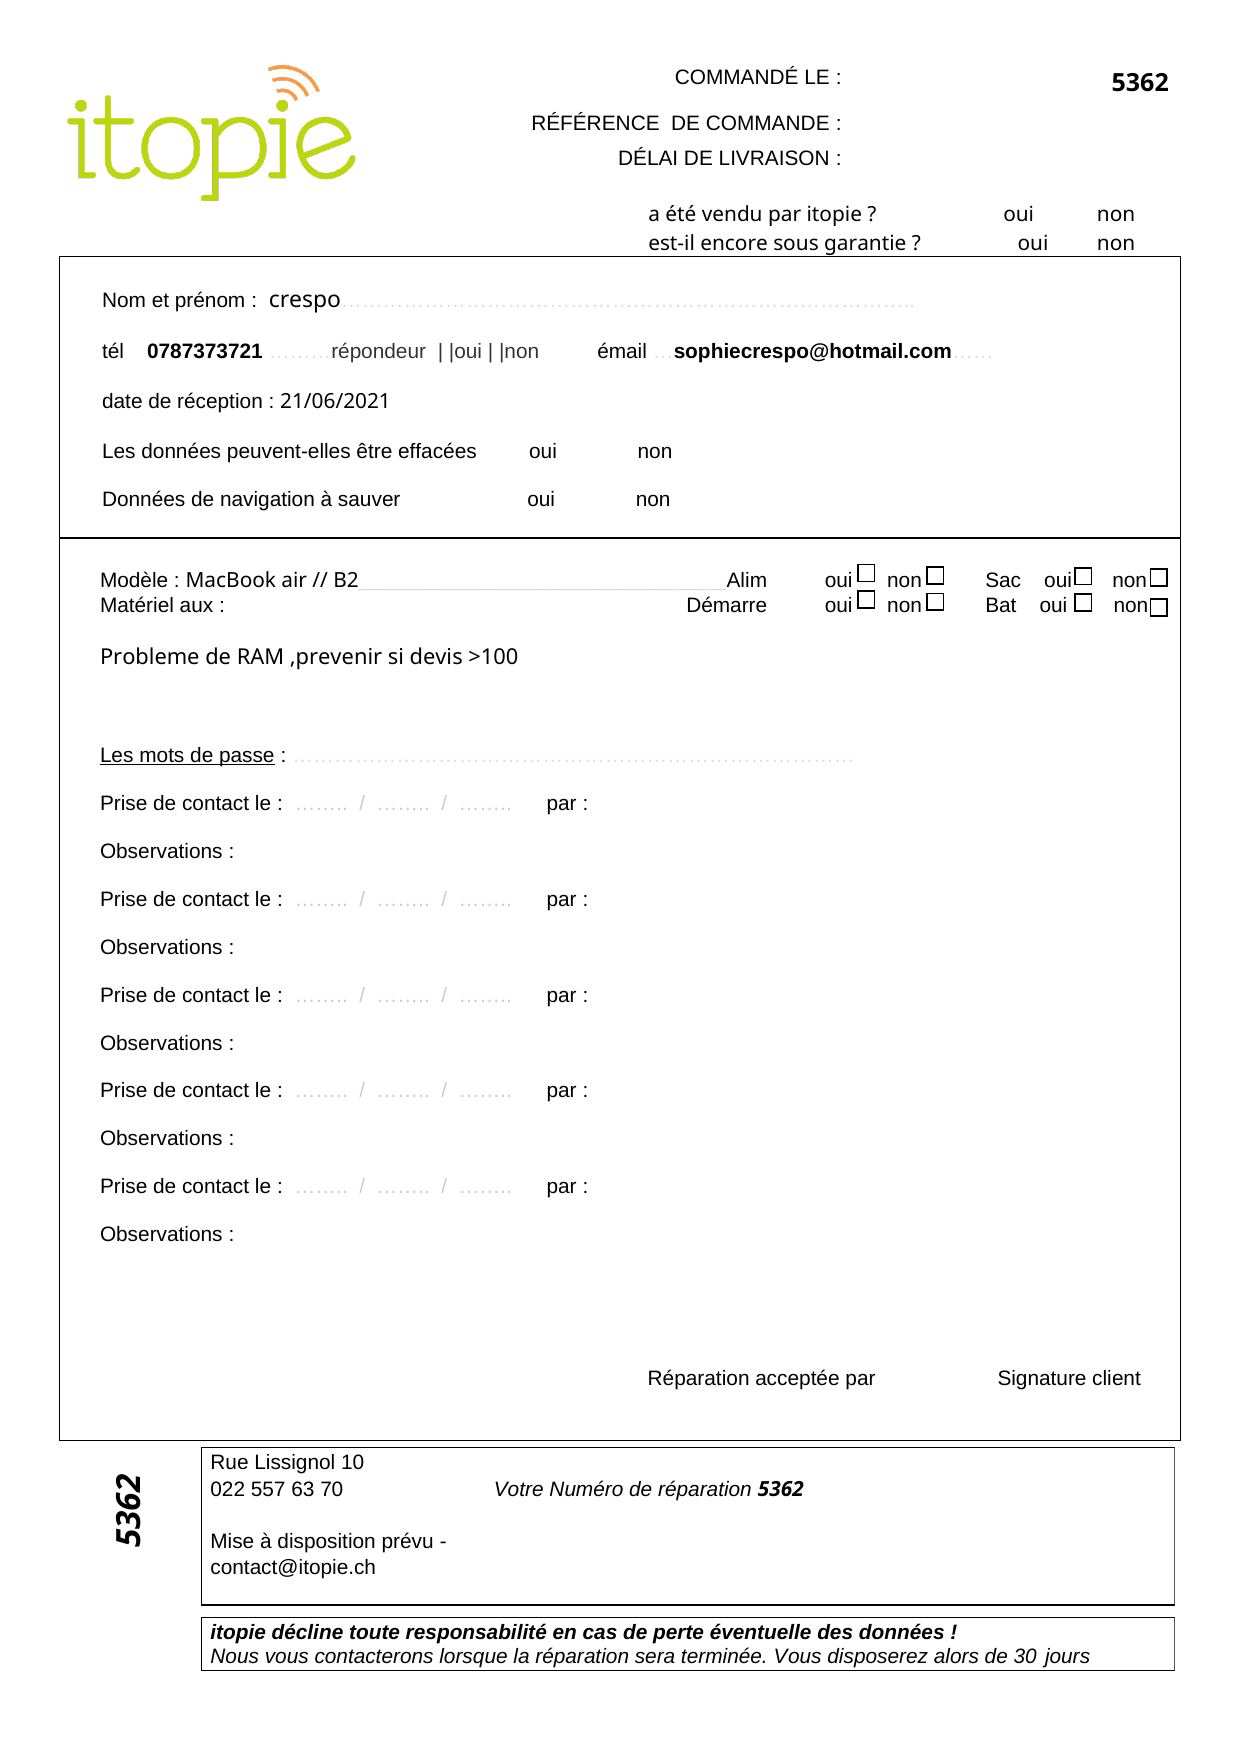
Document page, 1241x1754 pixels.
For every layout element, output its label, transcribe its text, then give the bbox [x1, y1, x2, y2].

text Modèle : MacBook air // B2 Alim oui non Sac oui non [60, 562, 856, 590]
text Réparation acceptée par Signature client [60, 1363, 1180, 1390]
text tél 0787373721 ………répondeur | |oui | |non émail …sophiecrespo@hotmail.com…… [60, 335, 1180, 362]
text Modèle : MacBook air // B2 Alim oui non Sac oui non [948, 562, 1180, 590]
text Observations : [60, 1123, 1180, 1150]
table_cell [847, 140, 1180, 175]
table_header 5362 [847, 59, 1180, 104]
table_header Rue Lissignol 10 022 557 63 70 Votre Numéro de réparation 5362 Mise à disposition prévu - contact@itopie.ch [195, 1441, 1180, 1611]
text Prise de contact le : …….. / …….. / …….. par : [60, 1171, 1180, 1198]
text Modèle : MacBook air // B2 Alim oui non Sac oui non [879, 562, 925, 590]
text est-il encore sous garantie ? oui non [59, 228, 1181, 256]
text Prise de contact le : …….. / …….. / …….. par : [60, 979, 1180, 1006]
text Observations : [60, 931, 1180, 958]
table_header COMMANDÉ LE : [490, 59, 847, 104]
text Les données peuvent-elles être effacées oui non [60, 436, 1180, 463]
text Prise de contact le : …….. / …….. / …….. par : [60, 1075, 1180, 1102]
text Observations : [60, 1219, 1180, 1246]
text Matériel aux : Démarre oui non Bat oui non [60, 590, 1180, 617]
text Données de navigation à sauver oui non [60, 484, 1180, 511]
table_cell [847, 105, 1180, 140]
text Prise de contact le : …….. / …….. / …….. par : [60, 788, 1180, 815]
table_header 5362 [59, 1441, 195, 1677]
table_cell RÉFÉRENCE DE COMMANDE : [490, 105, 847, 140]
table_cell itopie décline toute responsabilité en cas de perte éventuelle des données ! Nous vous contacterons lorsque la réparation sera terminée. Vous disposerez alors de 30 jours [195, 1611, 1180, 1677]
text Les mots de passe : ……………………………………………………………………… [60, 740, 1180, 767]
text date de réception : 21/06/2021 [60, 383, 1180, 415]
picture [67, 65, 356, 201]
text Prise de contact le : …….. / …….. / …….. par : [60, 883, 1180, 911]
text a été vendu par itopie ? oui non [59, 199, 1181, 228]
text Probleme de RAM ,prevenir si devis >100 [60, 638, 1180, 671]
text Nom et prénom : crespo……………………………………………………………………….. [60, 280, 1180, 314]
text Observations : [60, 1027, 1180, 1054]
table_cell DÉLAI DE LIVRAISON : [490, 140, 847, 175]
text Observations : [60, 836, 1180, 863]
